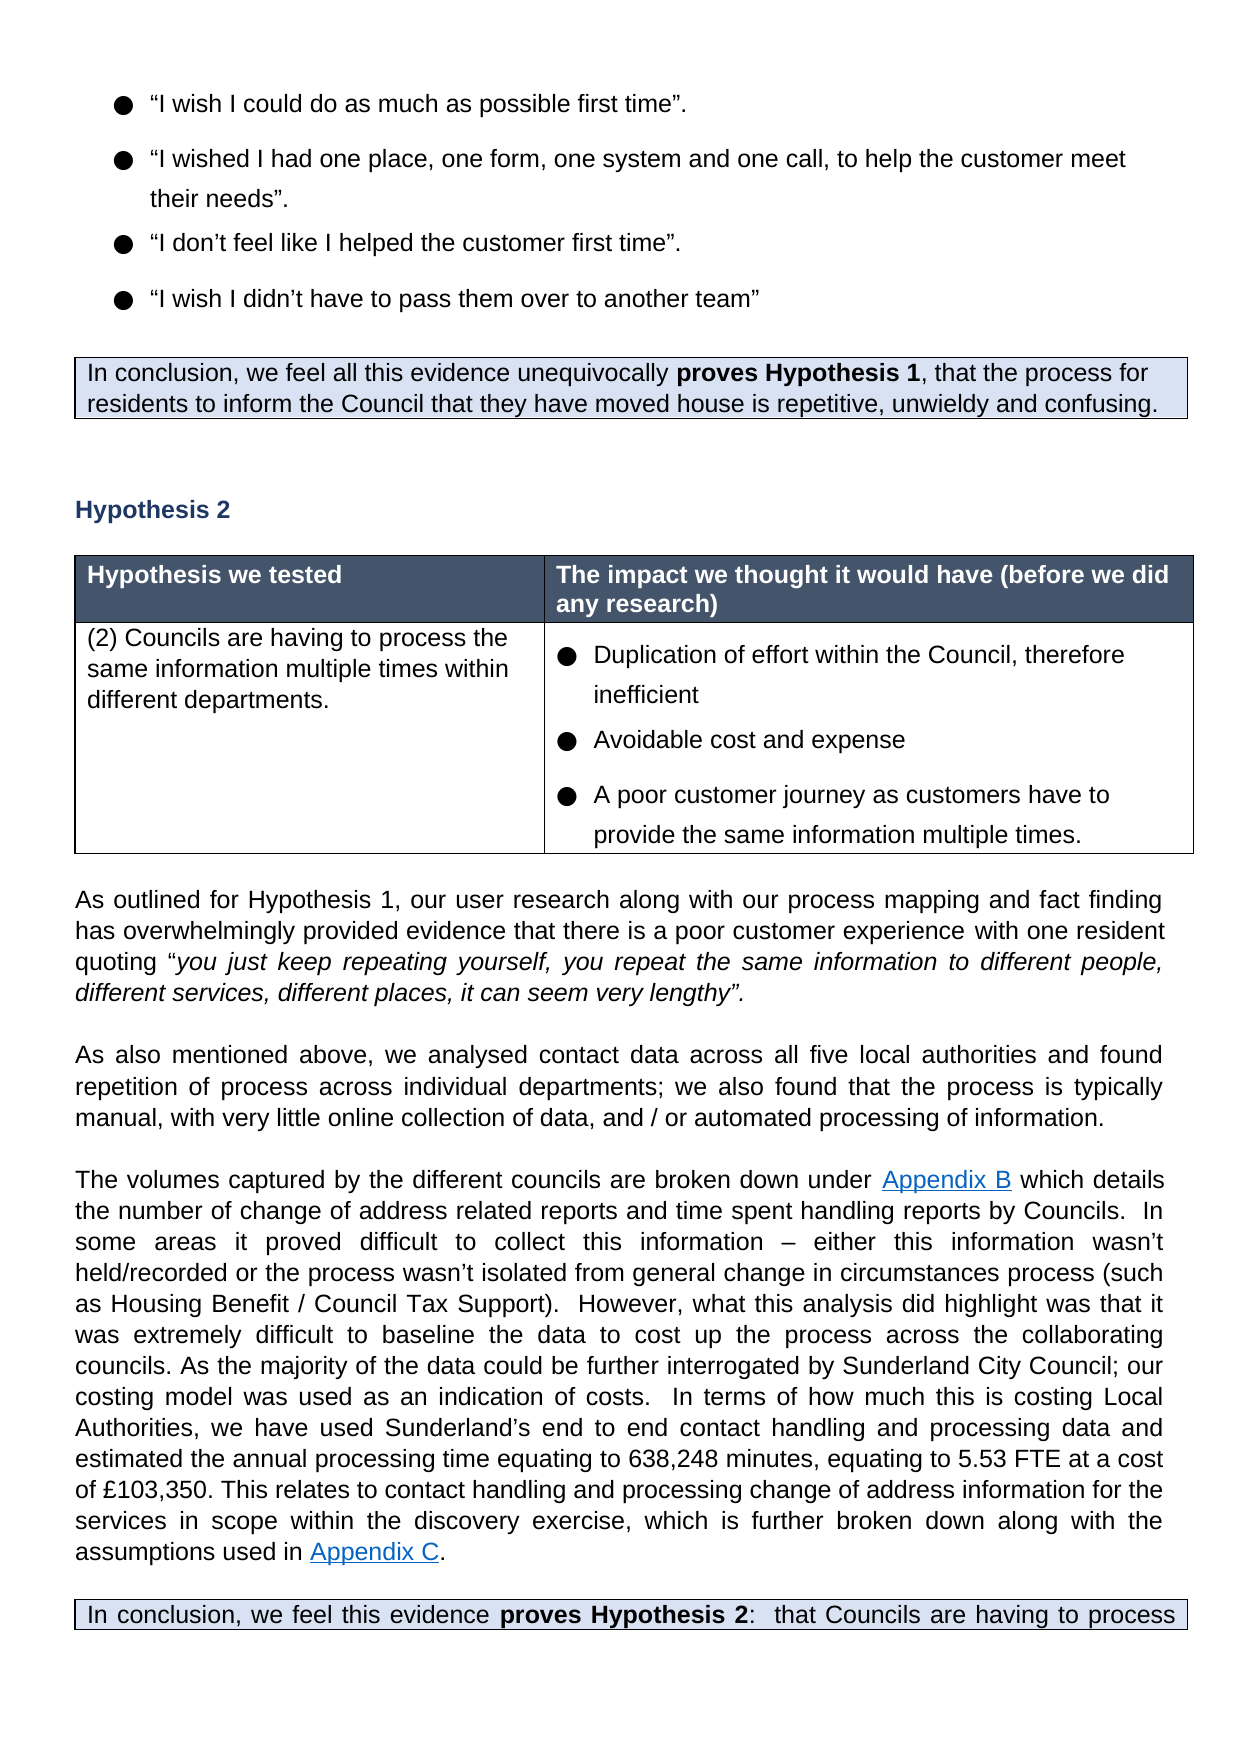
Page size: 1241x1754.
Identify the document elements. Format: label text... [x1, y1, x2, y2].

list “I wish I didn’t have to pass them over to another team” [112, 270, 1165, 321]
table_header In conclusion, we feel this evidence proves Hypothesis 2: that Councils are having to process [76, 1600, 1187, 1629]
text As also mentioned above, we analysed contact data across all five local authorities and found repetition of process across individual departments; we also found that the process is typically manual, with very little online collection of data, and / or automated processing of information. [75, 1040, 1165, 1131]
table_cell Duplication of effort within the Council, therefore inefficient Avoidable cost and expense A poor customer journey as customers have to provide the same information multiple times. [545, 623, 1193, 853]
table_header The impact we thought it would have (before we did any research) [545, 556, 1193, 622]
subtitle Hypothesis 2 [75, 495, 1165, 524]
text As outlined for Hypothesis 1, our user research along with our process mapping and fact finding has overwhelmingly provided evidence that there is a poor customer experience with one resident quoting “you just keep repeating yourself, you repeat the same information to different people, different services, different places, it can seem very lengthy”. [75, 885, 1165, 1007]
list “I wish I could do as much as possible first time”. [112, 75, 1165, 126]
list “I don’t feel like I helped the customer first time”. [112, 215, 1165, 266]
text The volumes captured by the different councils are broken down under Appendix B which details the number of change of address related reports and time spent handling reports by Councils. In some areas it proved difficult to collect this information – either this information wasn’t held/recorded or the process wasn’t isolated from general change in circumstances process (such as Housing Benefit / Council Tax Support). However, what this analysis did highlight was that it was extremely difficult to baseline the data to cost up the process across the collaborating councils. As the majority of the data could be further interrogated by Sunderland City Council; our costing model was used as an indication of costs. In terms of how much this is costing Local Authorities, we have used Sunderland’s end to end contact handling and processing data and estimated the annual processing time equating to 638,248 minutes, equating to 5.53 FTE at a cost of £103,350. This relates to contact handling and processing change of address information for the services in scope within the discovery exercise, which is further broken down along with the assumptions used in Appendix C. [75, 1164, 1165, 1566]
table_header Hypothesis we tested [76, 556, 544, 622]
table_cell (2) Councils are having to process the same information multiple times within different departments. [76, 623, 544, 853]
list “I wished I had one place, one form, one system and one call, to help the customer meet their needs”. [112, 130, 1165, 213]
table_header In conclusion, we feel all this evidence unequivocally proves Hypothesis 1, that the process for residents to inform the Council that they have moved house is repetitive, unwieldy and confusing. [76, 358, 1187, 417]
